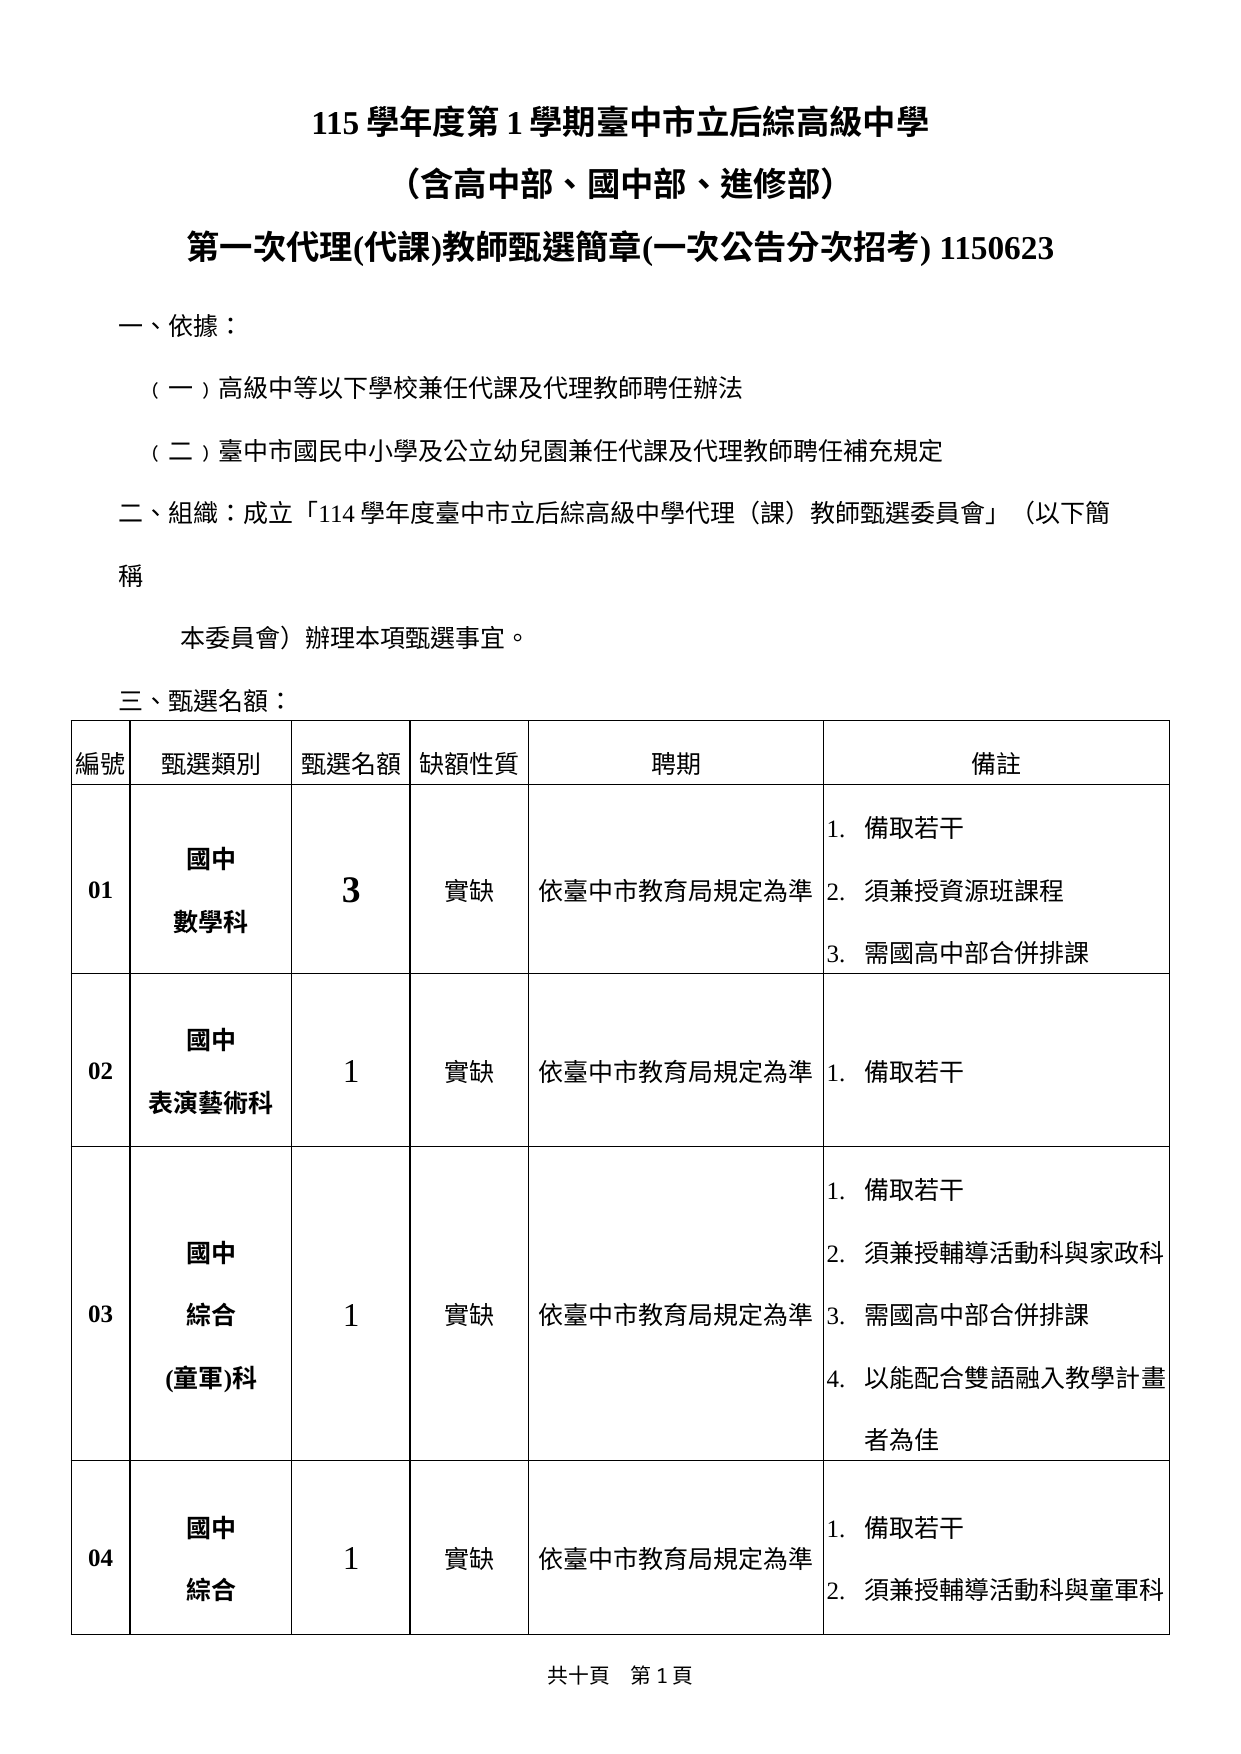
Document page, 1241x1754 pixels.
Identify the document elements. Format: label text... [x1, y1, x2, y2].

text 第一次代理(代課)教師甄選簡章(一次公告分次招考) 1150623 [118, 203, 1122, 266]
table_cell 1 [292, 1461, 409, 1634]
table_cell 02 [72, 974, 129, 1146]
table_cell 1 [292, 974, 409, 1146]
table_cell 國中 表演藝術科 [131, 974, 291, 1146]
table_cell 備取若干 [824, 974, 1169, 1146]
table_cell 依臺中市教育局規定為準 [529, 785, 823, 972]
table_cell 實缺 [411, 1147, 528, 1460]
table_header 備註 [824, 721, 1169, 784]
table_cell 04 [72, 1461, 129, 1634]
table_cell 實缺 [411, 1461, 528, 1634]
table_cell 1 [292, 1147, 409, 1460]
table_header 編號 [72, 721, 129, 784]
table_cell 實缺 [411, 785, 528, 972]
text 本委員會）辦理本項甄選事宜。 [118, 595, 1122, 658]
text （含高中部、國中部、進修部） [118, 141, 1122, 203]
table_cell 國中 數學科 [131, 785, 291, 972]
text 一、依據： [118, 283, 1122, 345]
table_header 聘期 [529, 721, 823, 784]
text ﹙二﹚臺中市國民中小學及公立幼兒園兼任代課及代理教師聘任補充規定 [143, 408, 1122, 470]
text 115學年度第1學期臺中市立后綜高級中學 [118, 78, 1122, 141]
table_header 缺額性質 [411, 721, 528, 784]
table_cell 備取若干 須兼授輔導活動科與童軍科 以能配合雙語融入教學計畫者為佳 [824, 1461, 1169, 1634]
table_cell 實缺 [411, 974, 528, 1146]
text 二、組織：成立「114學年度臺中市立后綜高級中學代理（課）教師甄選委員會」（以下簡稱 [118, 470, 1122, 595]
text ﹙一﹚高級中等以下學校兼任代課及代理教師聘任辦法 [143, 345, 1122, 408]
table_cell 國中 綜合 (童軍)科 [131, 1147, 291, 1460]
table_cell 3 [292, 785, 409, 972]
table_cell 備取若干 須兼授輔導活動科與家政科 需國高中部合併排課 以能配合雙語融入教學計畫者為佳 [824, 1147, 1169, 1460]
table_cell 依臺中市教育局規定為準 [529, 974, 823, 1146]
table_cell 依臺中市教育局規定為準 [529, 1461, 823, 1634]
table_header 甄選類別 [131, 721, 291, 784]
table_cell 01 [72, 785, 129, 972]
table_cell 03 [72, 1147, 129, 1460]
table_cell 備取若干 須兼授資源班課程 需國高中部合併排課 [824, 785, 1169, 972]
table_cell 依臺中市教育局規定為準 [529, 1147, 823, 1460]
table_header 甄選名額 [292, 721, 409, 784]
text 三、甄選名額： [118, 658, 1122, 720]
table_cell 國中 綜合 [131, 1461, 291, 1634]
